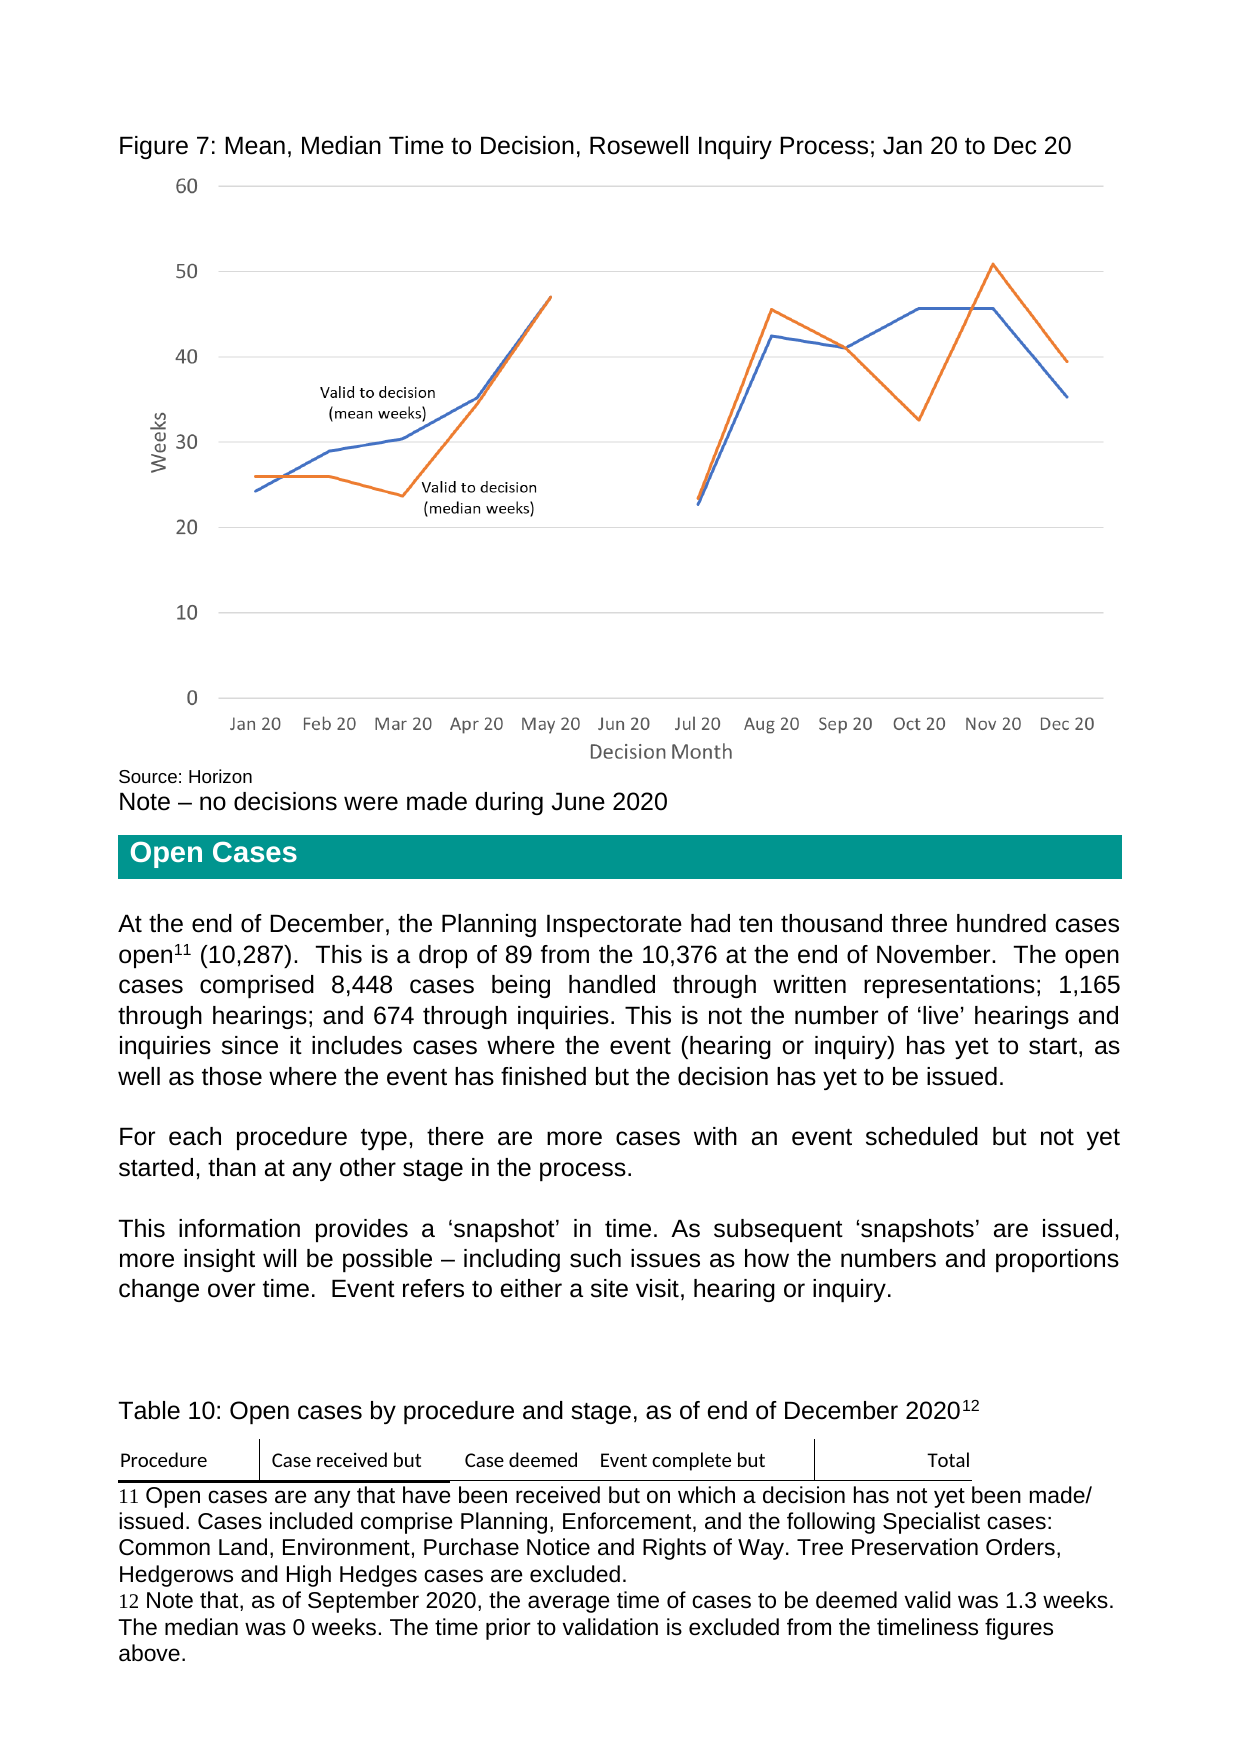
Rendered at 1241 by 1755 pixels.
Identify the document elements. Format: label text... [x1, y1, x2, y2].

table_header [767, 1439, 814, 1479]
table_header Procedure [118, 1439, 259, 1479]
table_header Total [815, 1439, 972, 1479]
table_header Event complete but [580, 1439, 767, 1479]
text Note – no decisions were made during June 2020 [118, 787, 1122, 816]
table_header Case received but [260, 1439, 423, 1479]
table_header Open Cases [118, 835, 1122, 879]
text This information provides a ‘snapshot’ in time. As subsequent ‘snapshots’ are issued, more insight will be possible – including such issues as how the numbers and proportions change over time. Event refers to either a site visit, hearing or inquiry. [118, 1214, 1122, 1303]
text Note that, as of September 2020, the average time of cases to be deemed valid was 1.3 weeks. The median was 0 weeks. The time prior to validation is excluded from the timeliness figures above. [118, 1587, 1122, 1666]
text Figure 7: Mean, Median Time to Decision, Rosewell Inquiry Process; Jan 20 to Dec 20 [118, 131, 1122, 159]
table_header Case deemed [423, 1439, 580, 1479]
text Open cases are any that have been received but on which a decision has not yet been made/ issued. Cases included comprise Planning, Enforcement, and the following Specialist cases: Common Land, Environment, Purchase Notice and Rights of Way. Tree Preservation Orders, Hedgerows and High Hedges cases are excluded. [118, 1482, 1122, 1587]
text Table 10: Open cases by procedure and stage, as of end of December 2020 [118, 1396, 1122, 1425]
text At the end of December, the Planning Inspectorate had ten thousand three hundred cases open (10,287). This is a drop of 89 from the 10,376 at the end of November. The open cases comprised 8,448 cases being handled through written representations; 1,165 through hearings; and 674 through inquiries. This is not the number of ‘live’ hearings and inquiries since it includes cases where the event (hearing or inquiry) has yet to start, as well as those where the event has finished but the decision has yet to be issued. [118, 909, 1122, 1090]
text Source: Horizon [118, 766, 1122, 787]
text For each procedure type, there are more cases with an event scheduled but not yet started, than at any other stage in the process. [118, 1122, 1122, 1182]
